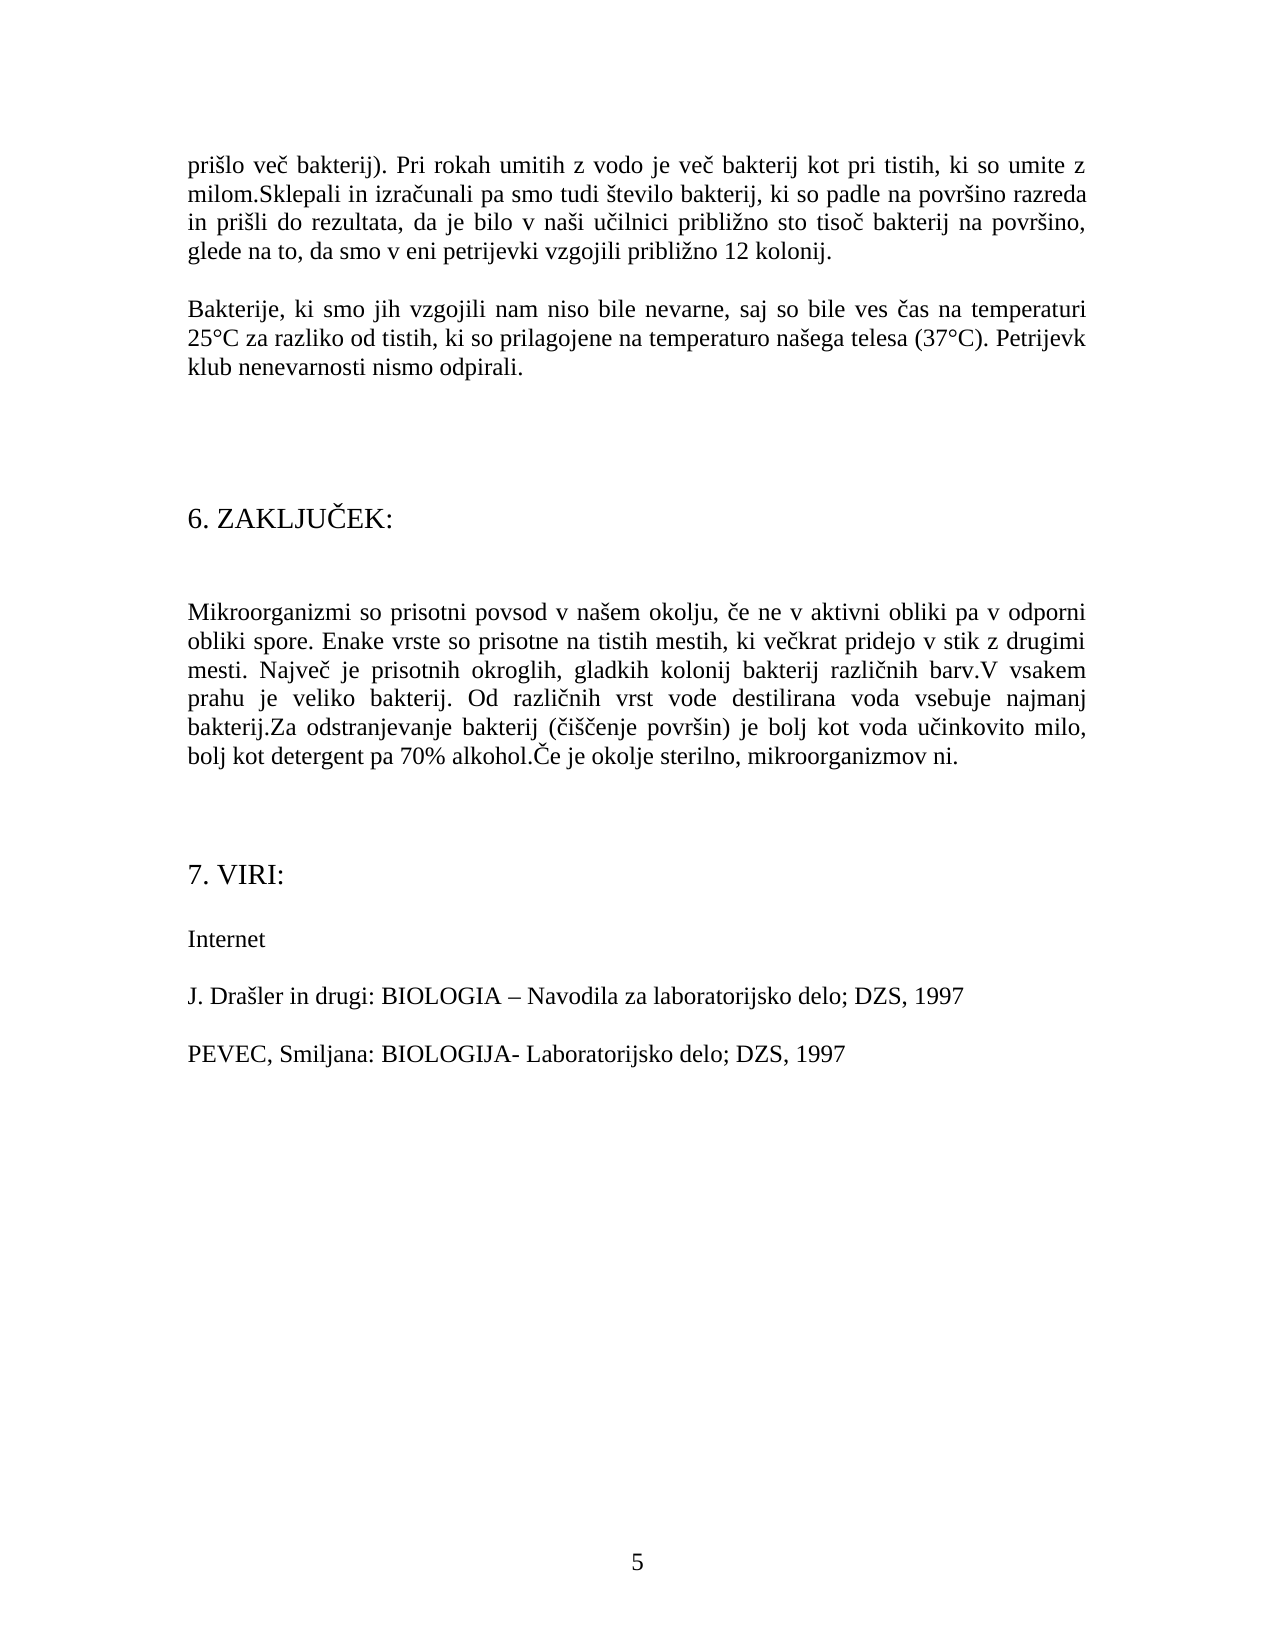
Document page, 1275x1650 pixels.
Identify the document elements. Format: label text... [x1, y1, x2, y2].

text Mikroorganizmi so prisotni povsod v našem okolju, če ne v aktivni obliki pa v odporni obliki spore. Enake vrste so prisotne na tistih mestih, ki večkrat pridejo v stik z drugimi mesti. Največ je prisotnih okroglih, gladkih kolonij bakterij različnih barv.V vsakem prahu je veliko bakterij. Od različnih vrst vode destilirana voda vsebuje najmanj bakterij.Za odstranjevanje bakterij (čiščenje površin) je bolj kot voda učinkovito milo, bolj kot detergent pa 70% alkohol.Če je okolje sterilno, mikroorganizmov ni. [187, 597, 1087, 770]
text Bakterije, ki smo jih vzgojili nam niso bile nevarne, saj so bile ves čas na temperaturi 25°C za razliko od tistih, ki so prilagojene na temperaturo našega telesa (37°C). Petrijevk klub nenevarnosti nismo odpirali. [187, 294, 1087, 380]
text 6. ZAKLJUČEK: [187, 501, 1087, 534]
text Internet [187, 924, 1087, 953]
text J. Drašler in drugi: BIOLOGIA – Navodila za laboratorijsko delo; DZS, 1997 [187, 981, 1087, 1010]
text PEVEC, Smiljana: BIOLOGIJA- Laboratorijsko delo; DZS, 1997 [187, 1039, 1087, 1068]
text 7. VIRI: [187, 857, 1087, 890]
text prišlo več bakterij). Pri rokah umitih z vodo je več bakterij kot pri tistih, ki so umite z milom.Sklepali in izračunali pa smo tudi število bakterij, ki so padle na površino razreda in prišli do rezultata, da je bilo v naši učilnici približno sto tisoč bakterij na površino, glede na to, da smo v eni petrijevki vzgojili približno 12 kolonij. [187, 150, 1087, 265]
